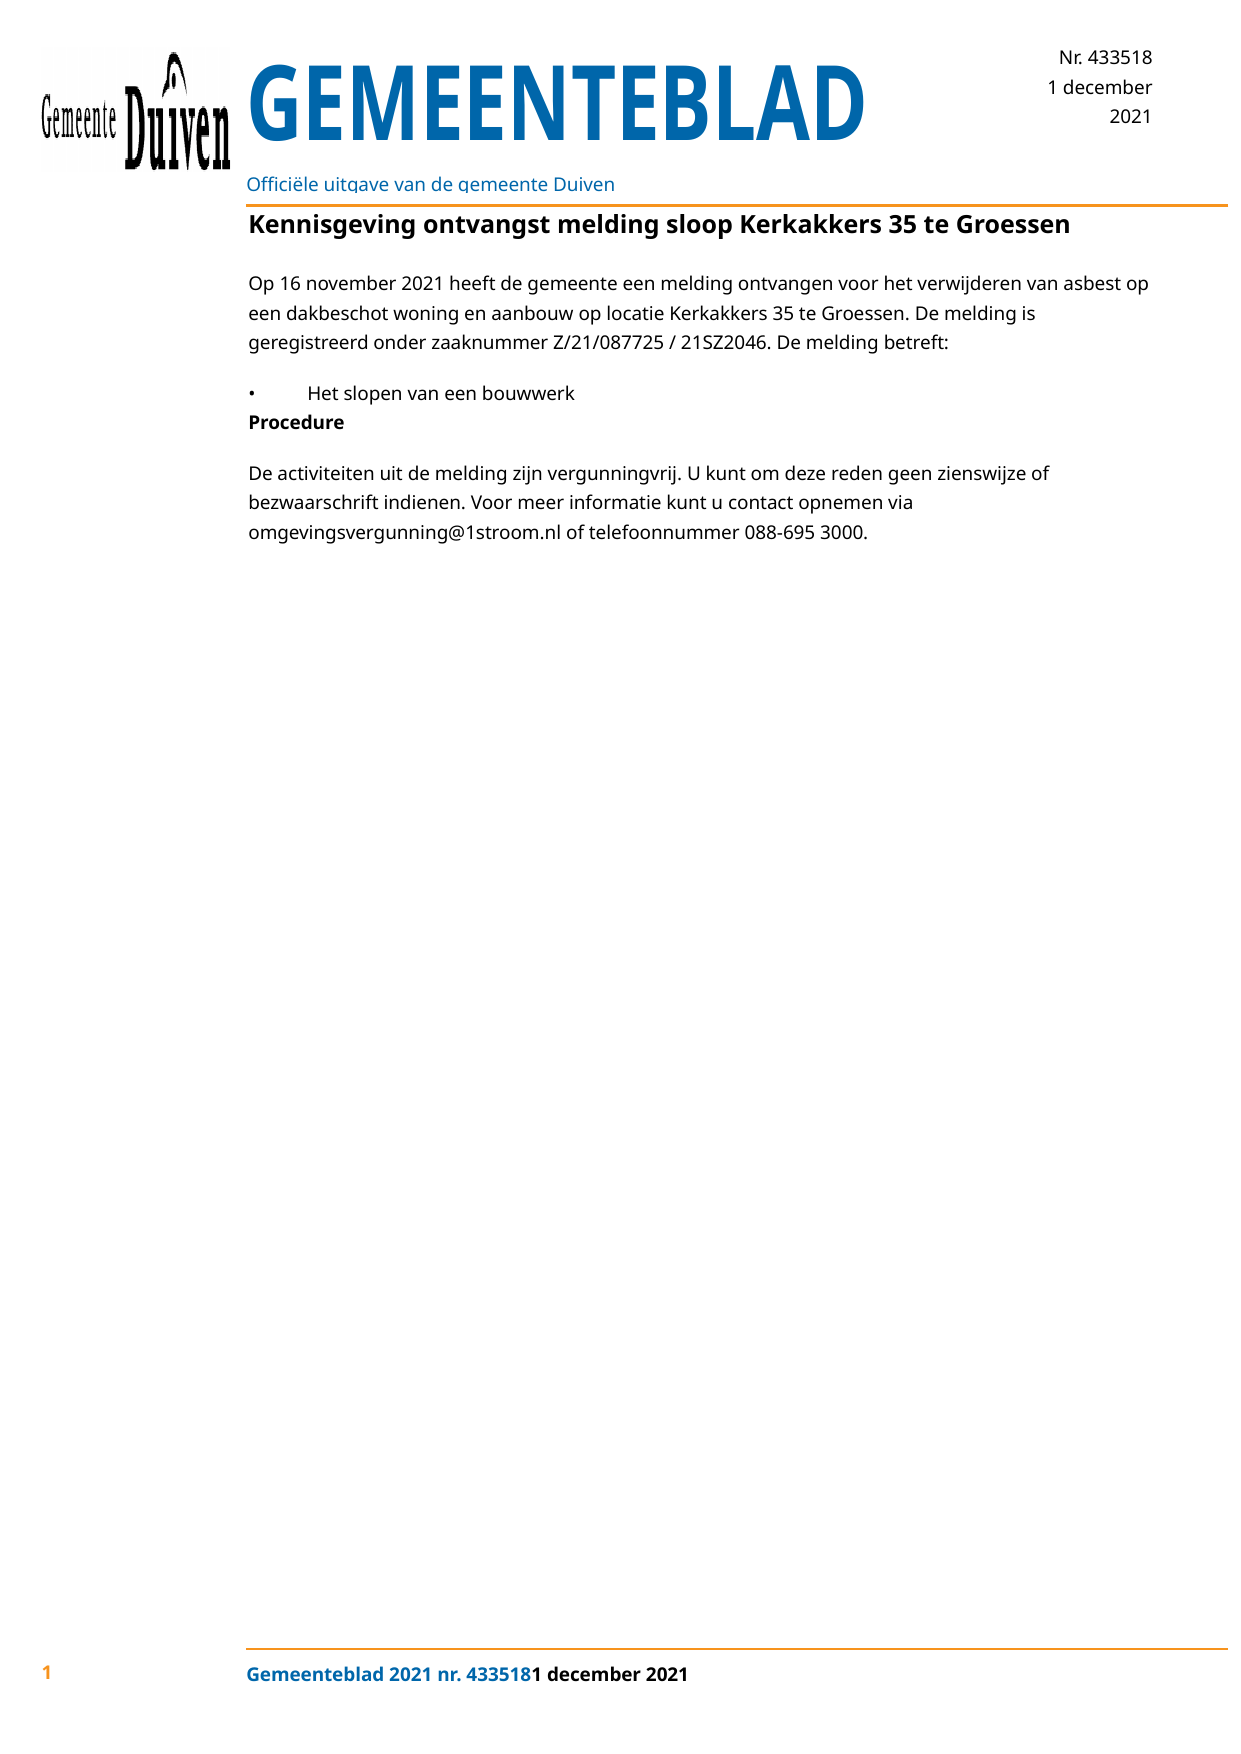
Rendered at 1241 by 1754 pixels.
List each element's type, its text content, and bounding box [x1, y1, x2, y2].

text Kennisgeving ontvangst melding sloop Kerkakkers 35 te Groessen [248, 207, 1152, 241]
text Op 16 november 2021 heeft de gemeente een melding ontvangen voor het verwijderen van asbest op een dakbeschot woning en aanbouw op locatie Kerkakkers 35 te Groessen. De melding is geregistreerd onder zaaknummer Z/21/087725 / 21SZ2046. De melding betreft: [248, 270, 1152, 355]
list Het slopen van een bouwwerk [248, 380, 1152, 406]
text Procedure [248, 409, 1152, 435]
text De activiteiten uit de melding zijn vergunningvrij. U kunt om deze reden geen zienswijze of bezwaarschrift indienen. Voor meer informatie kunt u contact opnemen via omgevingsvergunning@1stroom.nl of telefoonnummer 088-695 3000. [248, 460, 1152, 545]
picture [41, 47, 231, 172]
